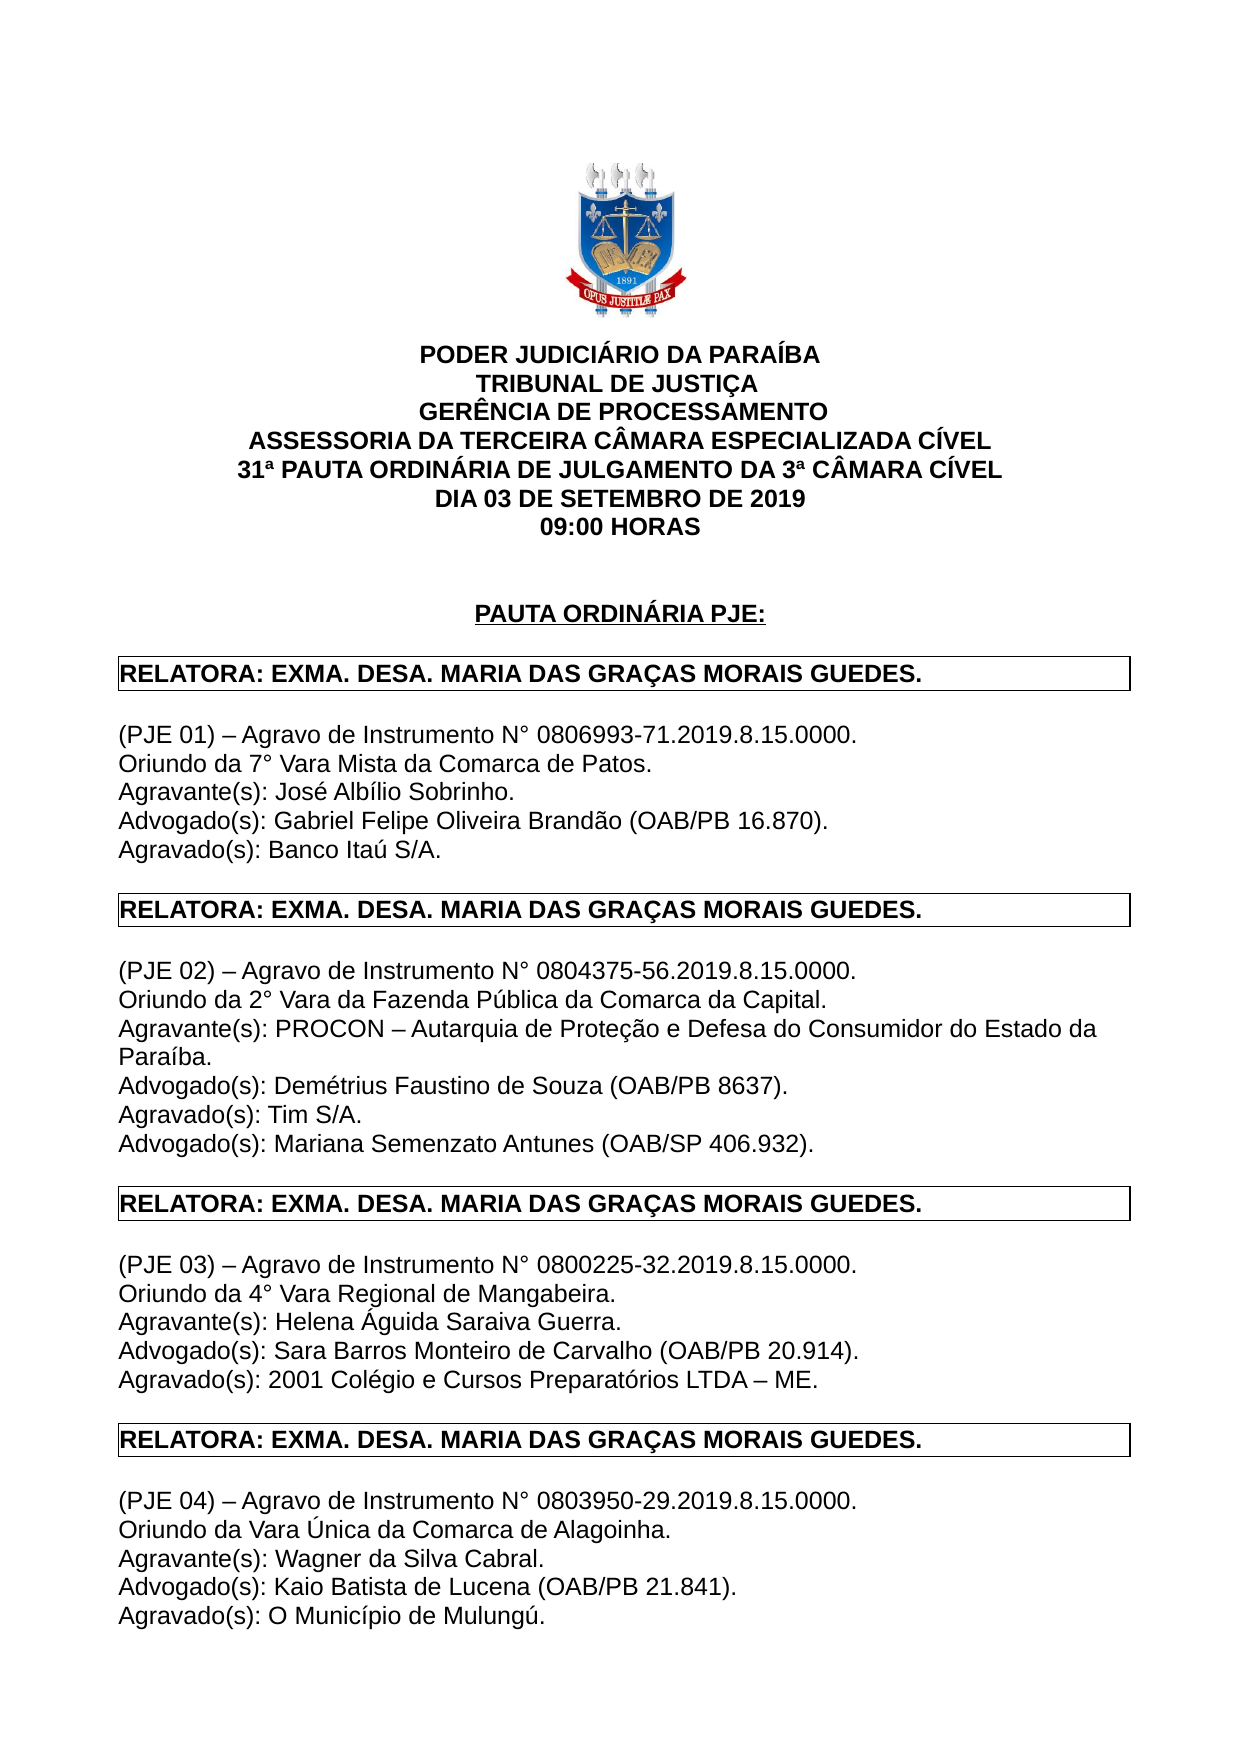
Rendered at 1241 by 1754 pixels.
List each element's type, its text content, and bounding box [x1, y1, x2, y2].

text (PJE 01) – Agravo de Instrumento N° 0806993-71.2019.8.15.0000. [118, 720, 1122, 749]
text Agravante(s): Wagner da Silva Cabral. [118, 1544, 1122, 1572]
text Agravado(s): Tim S/A. [118, 1100, 1122, 1129]
text Oriundo da Vara Única da Comarca de Alagoinha. [118, 1515, 1122, 1544]
text Agravante(s): José Albílio Sobrinho. [118, 777, 1122, 806]
text Agravante(s): Helena Águida Saraiva Guerra. [118, 1307, 1122, 1336]
text PAUTA ORDINÁRIA PJE: [118, 599, 1122, 627]
text RELATORA: EXMA. DESA. MARIA DAS GRAÇAS MORAIS GUEDES. [119, 1424, 1129, 1456]
text DIA 03 DE SETEMBRO DE 2019 [118, 484, 1122, 512]
text Agravado(s): O Município de Mulungú. [118, 1601, 1122, 1630]
text Oriundo da 7° Vara Mista da Comarca de Patos. [118, 749, 1122, 777]
text 09:00 HORAS [118, 512, 1122, 541]
text Advogado(s): Gabriel Felipe Oliveira Brandão (OAB/PB 16.870). [118, 806, 1122, 835]
text RELATORA: EXMA. DESA. MARIA DAS GRAÇAS MORAIS GUEDES. [119, 1187, 1129, 1220]
text 31ª PAUTA ORDINÁRIA DE JULGAMENTO DA 3ª CÂMARA CÍVEL [118, 455, 1122, 484]
text Advogado(s): Mariana Semenzato Antunes (OAB/SP 406.932). [118, 1129, 1122, 1157]
text Advogado(s): Kaio Batista de Lucena (OAB/PB 21.841). [118, 1572, 1122, 1601]
text RELATORA: EXMA. DESA. MARIA DAS GRAÇAS MORAIS GUEDES. [119, 894, 1129, 926]
text ASSESSORIA DA TERCEIRA CÂMARA ESPECIALIZADA CÍVEL [118, 426, 1122, 455]
text GERÊNCIA DE PROCESSAMENTO [118, 397, 1122, 426]
text Advogado(s): Sara Barros Monteiro de Carvalho (OAB/PB 20.914). [118, 1336, 1122, 1365]
picture [565, 163, 687, 318]
text (PJE 03) – Agravo de Instrumento N° 0800225-32.2019.8.15.0000. [118, 1250, 1122, 1279]
text (PJE 02) – Agravo de Instrumento N° 0804375-56.2019.8.15.0000. [118, 956, 1122, 985]
text Agravado(s): Banco Itaú S/A. [118, 835, 1122, 864]
text TRIBUNAL DE JUSTIÇA [118, 369, 1122, 397]
text PODER JUDICIÁRIO DA PARAÍBA [118, 340, 1122, 369]
text Agravado(s): 2001 Colégio e Cursos Preparatórios LTDA – ME. [118, 1365, 1122, 1394]
text Oriundo da 4° Vara Regional de Mangabeira. [118, 1279, 1122, 1307]
text RELATORA: EXMA. DESA. MARIA DAS GRAÇAS MORAIS GUEDES. [119, 657, 1129, 690]
text Advogado(s): Demétrius Faustino de Souza (OAB/PB 8637). [118, 1071, 1122, 1100]
text (PJE 04) – Agravo de Instrumento N° 0803950-29.2019.8.15.0000. [118, 1486, 1122, 1515]
text Agravante(s): PROCON – Autarquia de Proteção e Defesa do Consumidor do Estado da Paraíba. [118, 1014, 1122, 1071]
text Oriundo da 2° Vara da Fazenda Pública da Comarca da Capital. [118, 985, 1122, 1014]
